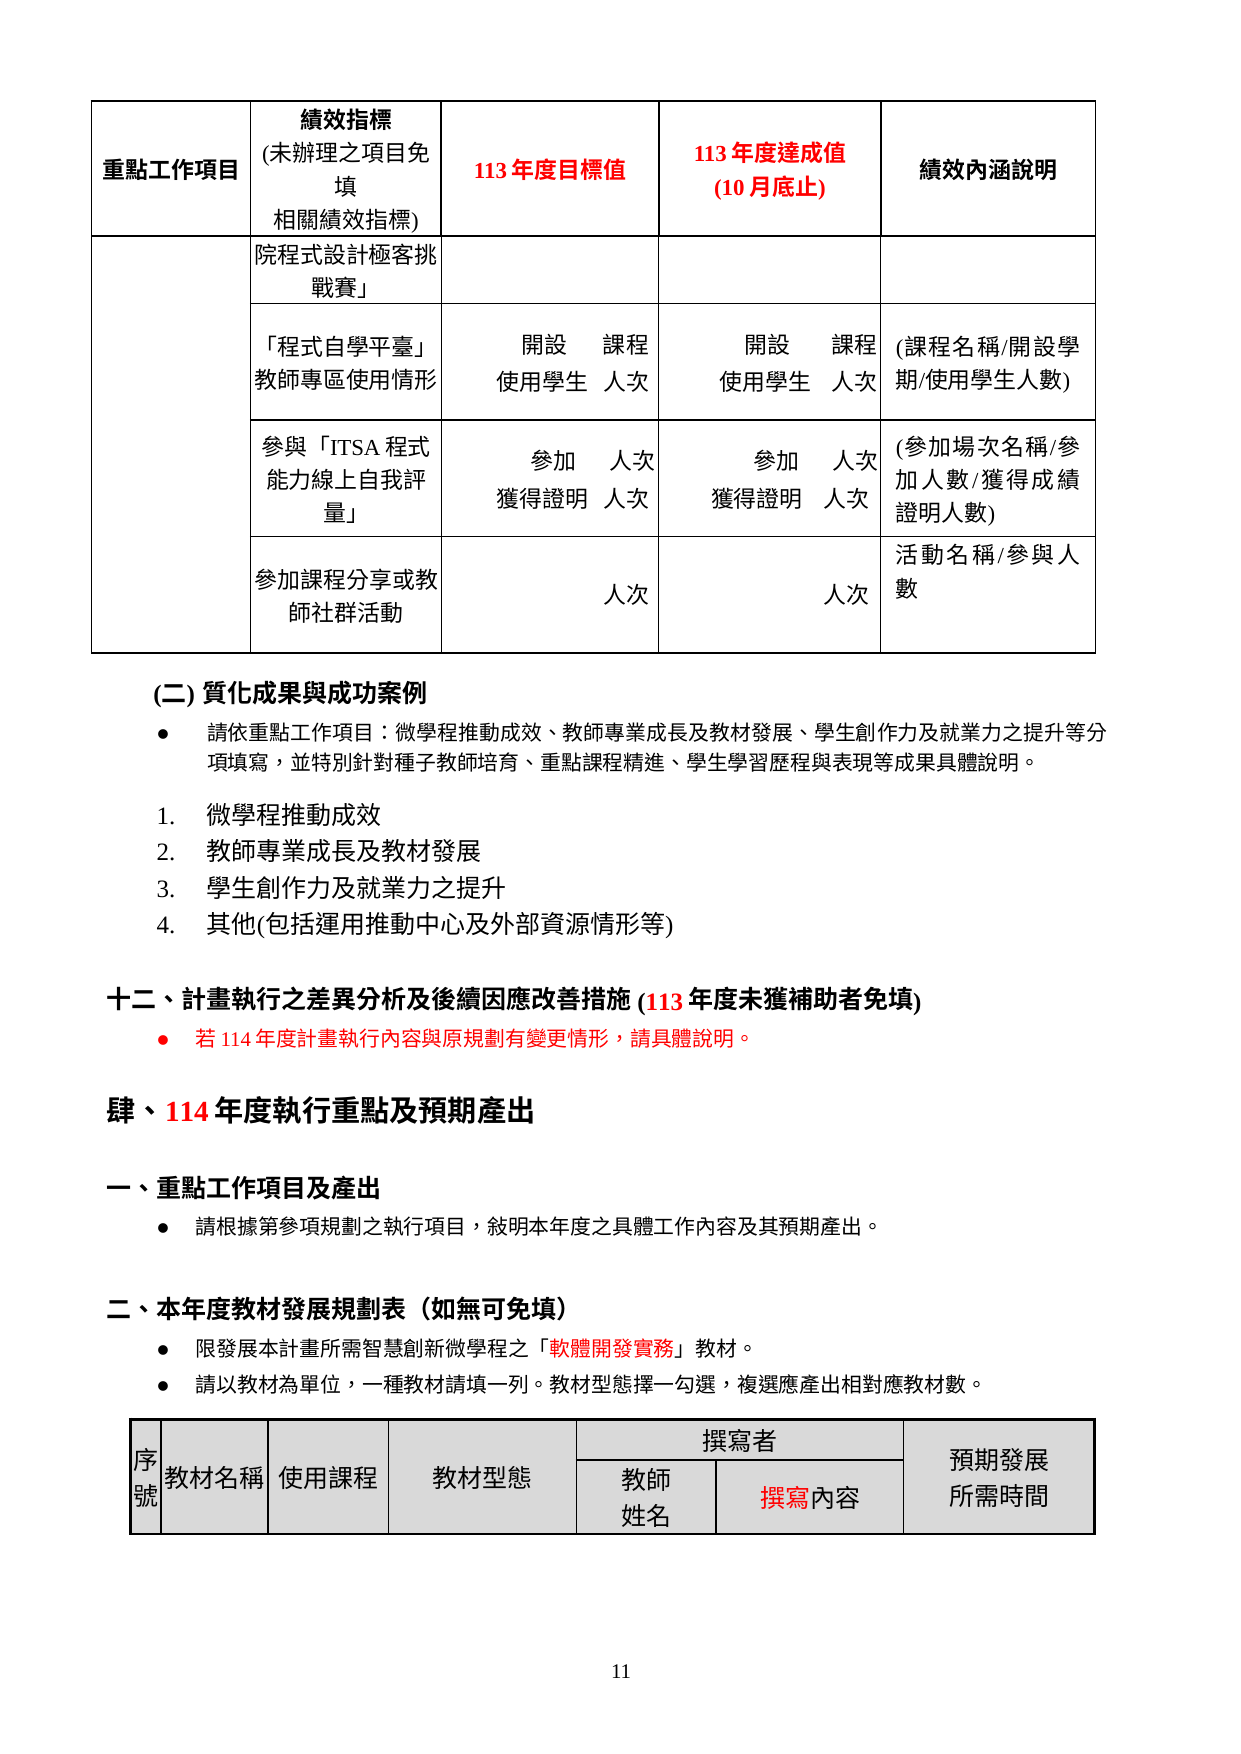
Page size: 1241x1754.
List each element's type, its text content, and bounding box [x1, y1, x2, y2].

table_header 使用課程 [269, 1421, 388, 1533]
list 請以教材為單位，一種教材請填一列。教材型態擇一勾選，複選應產出相對應教材數。 [157, 1368, 1110, 1399]
table_cell 參加 人次 獲得證明 人次 [659, 421, 880, 536]
table_cell 撰寫內容 [717, 1461, 903, 1533]
table_cell (課程名稱/開設學期/使用學生人數) [881, 304, 1095, 419]
table_cell 「程式自學平臺」教師專區使用情形 [251, 304, 441, 419]
list 質化成果與成功案例 [153, 673, 1110, 710]
list 學生創作力及就業力之提升 [156, 868, 1110, 904]
table_cell 活動名稱/參與人數 [881, 537, 1095, 652]
table_header 教材名稱 [162, 1421, 267, 1533]
list 教師專業成長及教材發展 [156, 832, 1110, 868]
table_cell 人次 [442, 537, 658, 652]
table_cell 開設 課程 使用學生 人次 [659, 304, 880, 419]
text 肆、114年度執行重點及預期產出 [106, 1071, 1110, 1146]
table_header 撰寫者 [577, 1421, 903, 1459]
table_cell 參加 人次 獲得證明 人次 [442, 421, 658, 536]
text 一、重點工作項目及產出 [106, 1167, 1110, 1204]
text 十二、計畫執行之差異分析及後續因應改善措施 (113年度未獲補助者免填) [106, 978, 1110, 1016]
table_cell [881, 237, 1095, 303]
list 微學程推動成效 [156, 796, 1110, 832]
table_cell [442, 237, 658, 303]
table_header 預期發展 所需時間 [904, 1421, 1093, 1533]
table_header 重點工作項目 [92, 102, 250, 235]
table_cell (參加場次名稱/參加人數/獲得成績證明人數) [881, 421, 1095, 536]
table_header 績效指標 (未辦理之項目免填 相關績效指標) [251, 102, 440, 235]
table_cell [659, 237, 880, 303]
table_header 教材型態 [389, 1421, 576, 1533]
list 請根據第參項規劃之執行項目，敍明本年度之具體工作內容及其預期產出。 [157, 1211, 1110, 1241]
list 其他(包括運用推動中心及外部資源情形等) [156, 904, 1110, 941]
list 請依重點工作項目：微學程推動成效、教師專業成長及教材發展、學生創作力及就業力之提升等分項填寫，並特別針對種子教師培育、重點課程精進、學生學習歷程與表現等成果具體說明。 [157, 716, 1110, 777]
table_cell 參加課程分享或教師社群活動 [251, 537, 441, 652]
text 二、本年度教材發展規劃表（如無可免填） [106, 1288, 1110, 1326]
table_header 序號 [132, 1421, 160, 1533]
table_cell 院程式設計極客挑戰賽」 [251, 237, 441, 303]
table_cell 教師 姓名 [577, 1461, 715, 1533]
table_cell 參與「ITSA程式能力線上自我評量」 [251, 421, 441, 536]
table_header 113年度目標值 [442, 102, 658, 235]
table_cell 開設 課程 使用學生 人次 [442, 304, 658, 419]
table_cell 人次 [659, 537, 880, 652]
table_header 113年度達成值 (10月底止) [660, 102, 880, 235]
table_header 績效內涵說明 [882, 102, 1095, 235]
list 若114年度計畫執行內容與原規劃有變更情形，請具體說明。 [157, 1022, 1110, 1052]
list 限發展本計畫所需智慧創新微學程之「軟體開發實務」教材。 [157, 1332, 1110, 1362]
